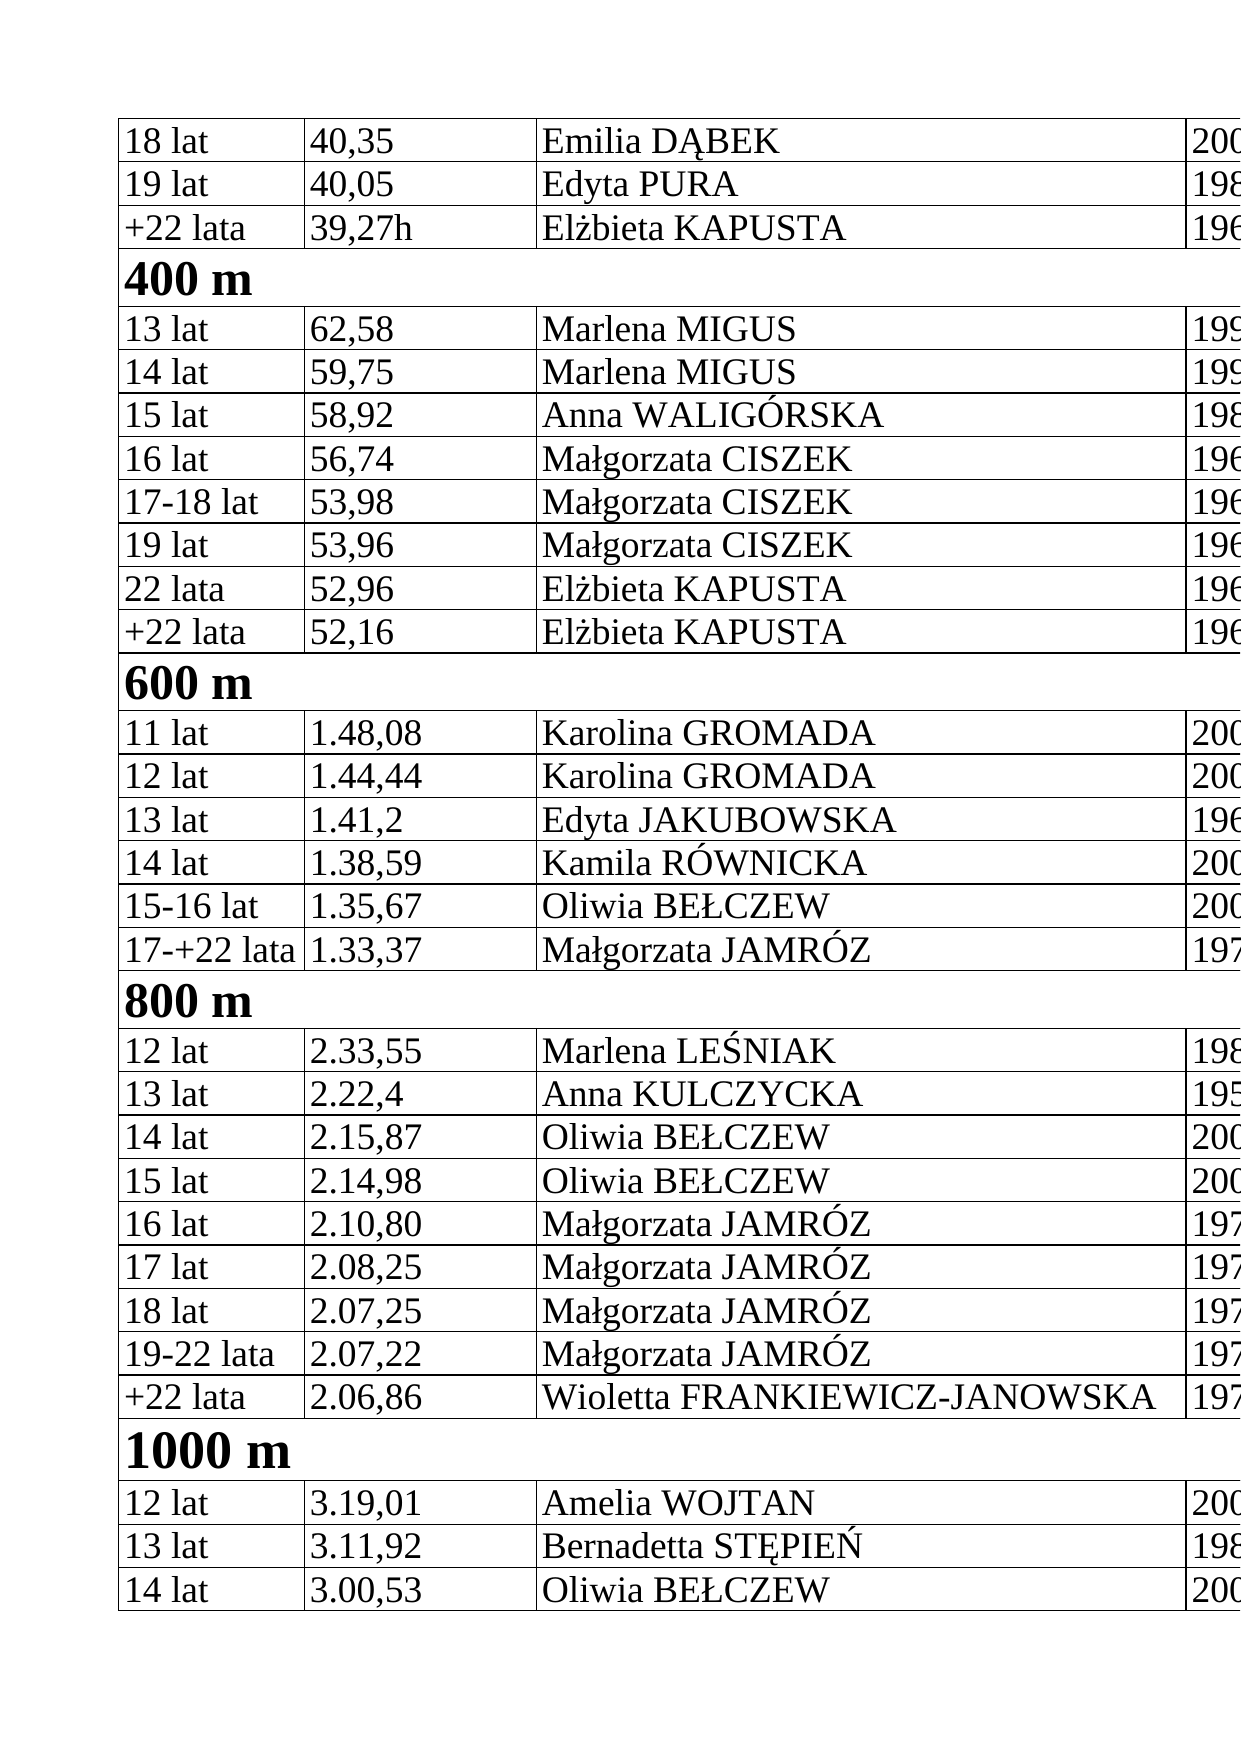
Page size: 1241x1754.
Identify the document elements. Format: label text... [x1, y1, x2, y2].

table_cell Małgorzata JAMRÓZ [537, 928, 1185, 970]
table_cell 2001 [1234, 722, 1240, 744]
table_cell Elżbieta KAPUSTA [537, 206, 1185, 248]
table_cell 13 lat [119, 798, 304, 840]
table_cell 17-18 lat [119, 480, 304, 522]
table_cell Małgorzata JAMRÓZ [537, 1289, 1185, 1331]
table_cell 2001 [1187, 119, 1240, 161]
table_cell 600 m [119, 654, 1240, 710]
table_cell 2006 [1187, 885, 1240, 927]
table_cell 40,35 [305, 119, 536, 161]
table_cell 400 m [119, 249, 1240, 306]
table_cell 1969 [1187, 798, 1240, 840]
table_cell 2006 [1234, 895, 1240, 917]
table_cell Marlena LEŚNIAK [537, 1029, 1185, 1071]
table_cell Karolina GROMADA [537, 755, 1185, 797]
table_cell 53,96 [305, 524, 536, 566]
table_cell 14 lat [119, 841, 304, 883]
table_cell 14 lat [119, 1568, 304, 1610]
table_cell 16 lat [119, 437, 304, 479]
table_cell Małgorzata JAMRÓZ [537, 1246, 1185, 1288]
table_cell 800 m [119, 971, 1240, 1028]
table_cell 2006 [1187, 1116, 1240, 1158]
table_cell +22 lata [119, 206, 304, 248]
table_cell Edyta PURA [537, 162, 1185, 205]
table_cell Małgorzata CISZEK [537, 437, 1185, 479]
table_cell Oliwia BEŁCZEW [537, 1568, 1185, 1610]
table_cell 1960 [1187, 610, 1240, 652]
table_cell 2006 [1234, 1126, 1240, 1148]
table_cell Emilia DĄBEK [537, 119, 1185, 161]
table_cell 2.33,55 [305, 1029, 536, 1071]
table_cell 2001 [1234, 130, 1240, 152]
table_cell 19-22 lata [119, 1332, 304, 1374]
table_cell 1.38,59 [305, 841, 536, 883]
table_cell 2001 [1187, 711, 1240, 753]
table_cell 2006 [1187, 1159, 1240, 1201]
table_cell Amelia WOJTAN [537, 1481, 1185, 1524]
table_cell 39,27h [305, 206, 536, 248]
table_cell 11 lat [119, 711, 304, 753]
table_cell 58,92 [305, 394, 536, 436]
table_cell Oliwia BEŁCZEW [537, 885, 1185, 927]
table_cell 2009 [1187, 1481, 1240, 1524]
table_cell 1989 [1187, 394, 1240, 436]
table_cell 2009 [1234, 1492, 1240, 1514]
table_cell 1986 [1187, 162, 1240, 205]
table_cell Małgorzata CISZEK [537, 480, 1185, 522]
table_cell Marlena MIGUS [537, 307, 1185, 349]
table_cell 56,74 [305, 437, 536, 479]
table_cell 1000 m [119, 1419, 1240, 1480]
table_cell 1.44,44 [305, 755, 536, 797]
table_cell Kamila RÓWNICKA [537, 841, 1185, 883]
table_cell 12 lat [119, 1481, 304, 1524]
table_cell 1991 [1187, 350, 1240, 392]
table_cell 17 lat [119, 1246, 304, 1288]
table_cell 13 lat [119, 1072, 304, 1114]
table_cell Anna WALIGÓRSKA [537, 394, 1185, 436]
table_cell 1966 [1187, 480, 1240, 522]
table_cell 19 lat [119, 162, 304, 205]
table_cell 52,16 [305, 610, 536, 652]
table_cell Karolina GROMADA [537, 711, 1185, 753]
table_cell 12 lat [119, 755, 304, 797]
table_cell 1973 [1187, 1332, 1240, 1374]
table_cell 2.07,25 [305, 1289, 536, 1331]
table_cell 2.14,98 [305, 1159, 536, 1201]
table_cell 2001 [1234, 765, 1240, 787]
table_cell 59,75 [305, 350, 536, 392]
table_cell 1.33,37 [305, 928, 536, 970]
table_cell Oliwia BEŁCZEW [537, 1159, 1185, 1201]
table_cell Wioletta FRANKIEWICZ-JANOWSKA [537, 1376, 1185, 1418]
table_cell 3.11,92 [305, 1525, 536, 1567]
table_cell 2.07,22 [305, 1332, 536, 1374]
table_cell Edyta JAKUBOWSKA [537, 798, 1185, 840]
table_cell Elżbieta KAPUSTA [537, 610, 1185, 652]
table_cell 52,96 [305, 567, 536, 609]
table_cell 1973 [1187, 1202, 1240, 1244]
table_cell 1982 [1187, 1029, 1240, 1071]
table_cell 13 lat [119, 1525, 304, 1567]
table_cell 17-+22 lata [119, 928, 304, 970]
table_cell 1977 [1187, 1376, 1240, 1418]
table_cell Małgorzata CISZEK [537, 524, 1185, 566]
table_cell 2.15,87 [305, 1116, 536, 1158]
table_cell 2004 [1234, 852, 1240, 874]
table_cell 12 lat [119, 1029, 304, 1071]
table_cell 1960 [1187, 567, 1240, 609]
table_cell Anna KULCZYCKA [537, 1072, 1185, 1114]
table_cell 2006 [1234, 1170, 1240, 1192]
table_cell 53,98 [305, 480, 536, 522]
table_cell 2006 [1187, 1568, 1240, 1610]
table_cell 2.08,25 [305, 1246, 536, 1288]
table_cell 1973 [1187, 1289, 1240, 1331]
table_cell 14 lat [119, 350, 304, 392]
table_cell 1.48,08 [305, 711, 536, 753]
table_cell Oliwia BEŁCZEW [537, 1116, 1185, 1158]
table_cell 1.35,67 [305, 885, 536, 927]
table_cell Małgorzata JAMRÓZ [537, 1332, 1185, 1374]
table_cell 19 lat [119, 524, 304, 566]
table_cell 1991 [1187, 307, 1240, 349]
table_cell 2001 [1187, 755, 1240, 797]
table_cell 3.19,01 [305, 1481, 536, 1524]
table_cell Marlena MIGUS [537, 350, 1185, 392]
table_cell 2.22,4 [305, 1072, 536, 1114]
table_cell 15-16 lat [119, 885, 304, 927]
table_cell 1959 [1187, 1072, 1240, 1114]
table_cell 2.10,80 [305, 1202, 536, 1244]
table_cell 1973 [1187, 928, 1240, 970]
table_cell 62,58 [305, 307, 536, 349]
table_cell 2004 [1187, 841, 1240, 883]
table_cell +22 lata [119, 1376, 304, 1418]
table_cell 2.06,86 [305, 1376, 536, 1418]
table_cell Bernadetta STĘPIEŃ [537, 1525, 1185, 1567]
table_cell 2006 [1234, 1579, 1240, 1601]
table_cell 40,05 [305, 162, 536, 205]
table_cell 13 lat [119, 307, 304, 349]
table_cell 18 lat [119, 1289, 304, 1331]
table_cell 16 lat [119, 1202, 304, 1244]
table_cell 3.00,53 [305, 1568, 536, 1610]
table_cell Elżbieta KAPUSTA [537, 567, 1185, 609]
table_cell 1973 [1187, 1246, 1240, 1288]
table_cell 18 lat [119, 119, 304, 161]
table_cell 1.41,2 [305, 798, 536, 840]
table_cell 1986 [1187, 1525, 1240, 1567]
table_cell 15 lat [119, 1159, 304, 1201]
table_cell 1966 [1187, 524, 1240, 566]
table_cell 14 lat [119, 1116, 304, 1158]
table_cell 1966 [1187, 437, 1240, 479]
table_cell Małgorzata JAMRÓZ [537, 1202, 1185, 1244]
table_cell 1960 [1187, 206, 1240, 248]
table_cell +22 lata [119, 610, 304, 652]
table_cell 22 lata [119, 567, 304, 609]
table_cell 15 lat [119, 394, 304, 436]
